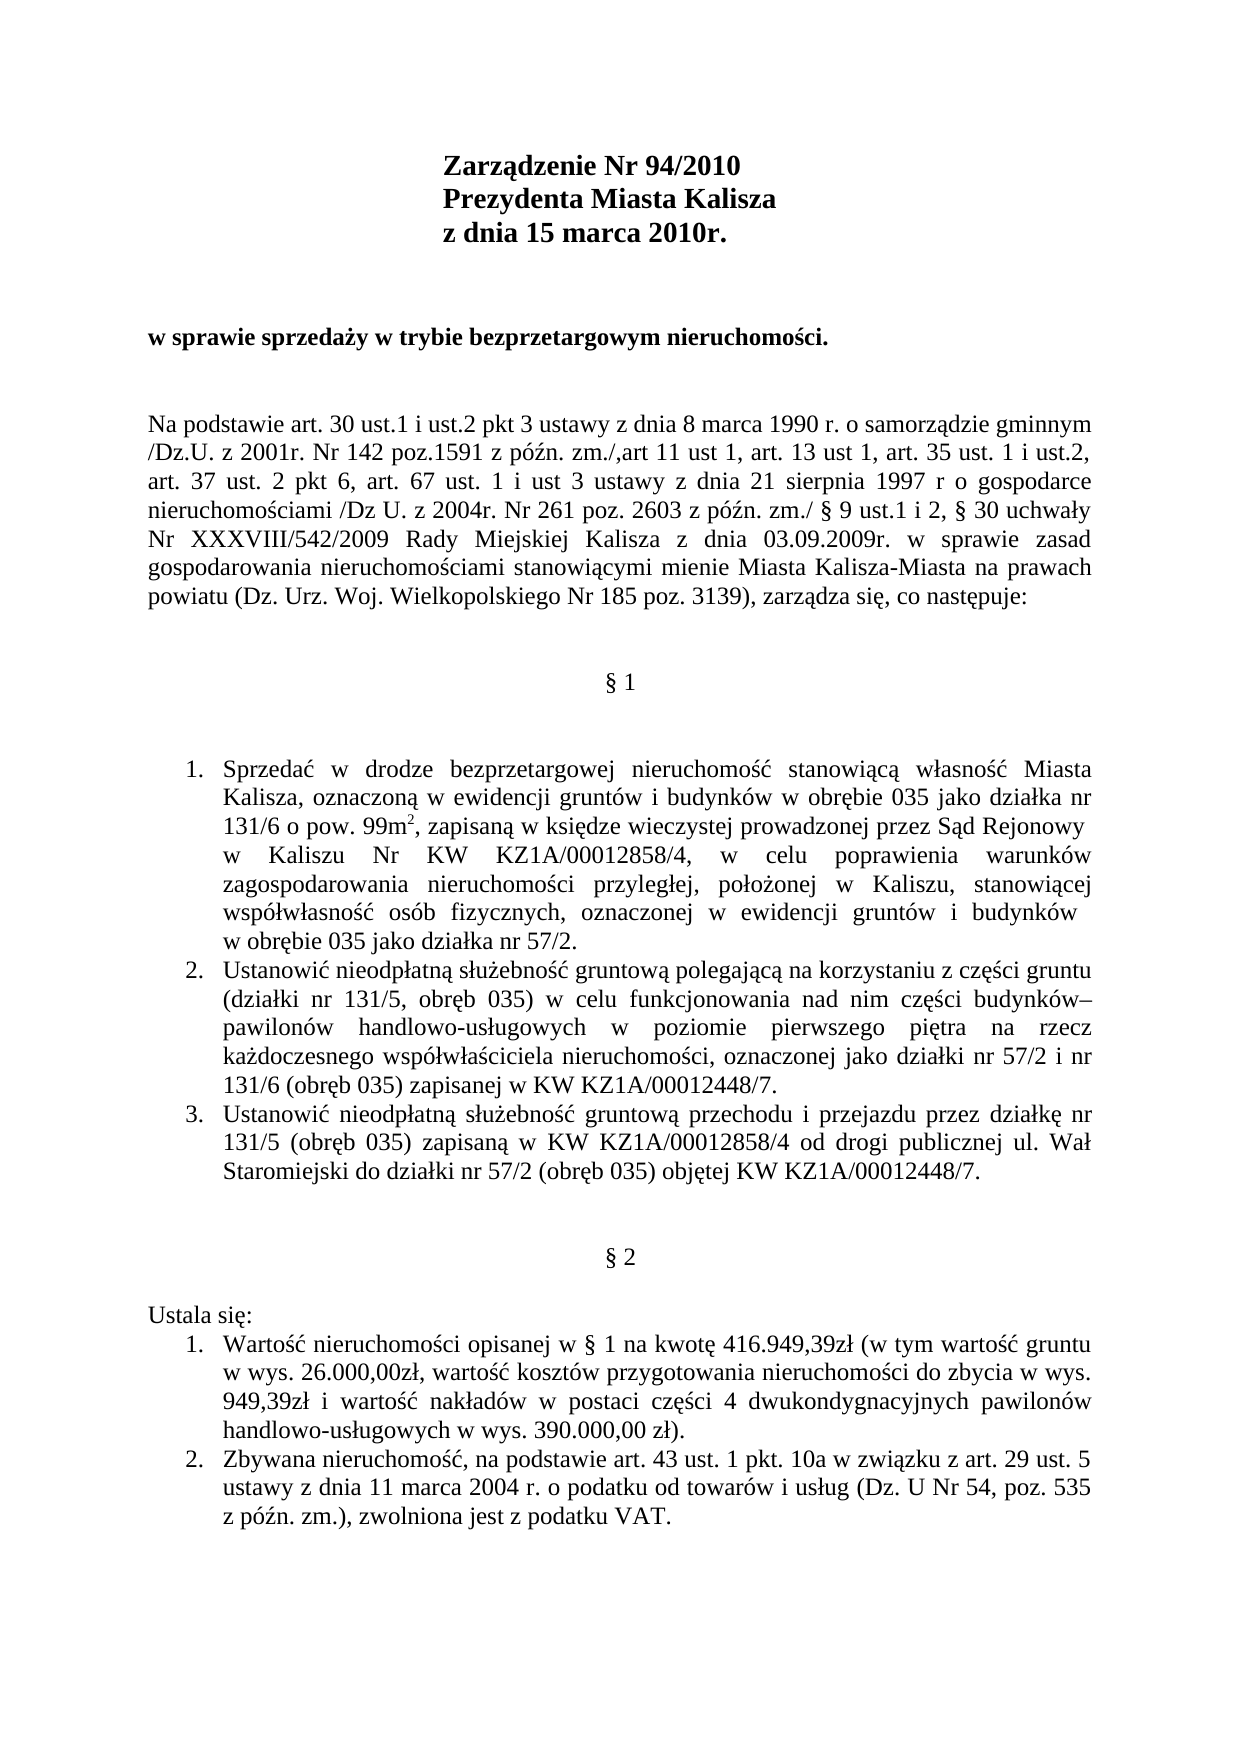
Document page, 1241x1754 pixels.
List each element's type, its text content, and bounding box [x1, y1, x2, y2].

list Ustanowić nieodpłatną służebność gruntową przechodu i przejazdu przez działkę nr 131/5 (obręb 035) zapisaną w KW KZ1A/00012858/4 od drogi publicznej ul. Wał Staromiejski do działki nr 57/2 (obręb 035) objętej KW KZ1A/00012448/7. [185, 1099, 1093, 1185]
text § 1 [148, 667, 1093, 696]
text w sprawie sprzedaży w trybie bezprzetargowym nieruchomości. [148, 322, 1093, 351]
text Na podstawie art. 30 ust.1 i ust.2 pkt 3 ustawy z dnia 8 marca 1990 r. o samorządzie gminnym /Dz.U. z 2001r. Nr 142 poz.1591 z późn. zm./,art 11 ust 1, art. 13 ust 1, art. 35 ust. 1 i ust.2, art. 37 ust. 2 pkt 6, art. 67 ust. 1 i ust 3 ustawy z dnia 21 sierpnia 1997 r o gospodarce nieruchomościami /Dz U. z 2004r. Nr 261 poz. 2603 z późn. zm./ § 9 ust.1 i 2, § 30 uchwały Nr XXXVIII/542/2009 Rady Miejskiej Kalisza z dnia 03.09.2009r. w sprawie zasad gospodarowania nieruchomościami stanowiącymi mienie Miasta Kalisza-Miasta na prawach powiatu (Dz. Urz. Woj. Wielkopolskiego Nr 185 poz. 3139), zarządza się, co następuje: [148, 409, 1093, 610]
list Ustanowić nieodpłatną służebność gruntową polegającą na korzystaniu z części gruntu (działki nr 131/5, obręb 035) w celu funkcjonowania nad nim części budynków– pawilonów handlowo-usługowych w poziomie pierwszego piętra na rzecz każdoczesnego współwłaściciela nieruchomości, oznaczonej jako działki nr 57/2 i nr 131/6 (obręb 035) zapisanej w KW KZ1A/00012448/7. [185, 955, 1093, 1099]
text § 2 [148, 1242, 1093, 1271]
list Sprzedać w drodze bezprzetargowej nieruchomość stanowiącą własność Miasta Kalisza, oznaczoną w ewidencji gruntów i budynków w obrębie 035 jako działka nr 131/6 o pow. 99m2, zapisaną w księdze wieczystej prowadzonej przez Sąd Rejonowy w Kaliszu Nr KW KZ1A/00012858/4, w celu poprawienia warunków zagospodarowania nieruchomości przyległej, położonej w Kaliszu, stanowiącej współwłasność osób fizycznych, oznaczonej w ewidencji gruntów i budynków w obrębie 035 jako działka nr 57/2. [185, 754, 1093, 955]
text Prezydenta Miasta Kalisza [148, 181, 1093, 215]
text Zarządzenie Nr 94/2010 [148, 148, 1093, 181]
text Ustala się: [148, 1300, 1093, 1329]
list Zbywana nieruchomość, na podstawie art. 43 ust. 1 pkt. 10a w związku z art. 29 ust. 5 ustawy z dnia 11 marca 2004 r. o podatku od towarów i usług (Dz. U Nr 54, poz. 535 z późn. zm.), zwolniona jest z podatku VAT. [185, 1444, 1093, 1530]
list Wartość nieruchomości opisanej w § 1 na kwotę 416.949,39zł (w tym wartość gruntu w wys. 26.000,00zł, wartość kosztów przygotowania nieruchomości do zbycia w wys. 949,39zł i wartość nakładów w postaci części 4 dwukondygnacyjnych pawilonów handlowo-usługowych w wys. 390.000,00 zł). [185, 1329, 1093, 1444]
text z dnia 15 marca 2010r. [148, 215, 1093, 248]
